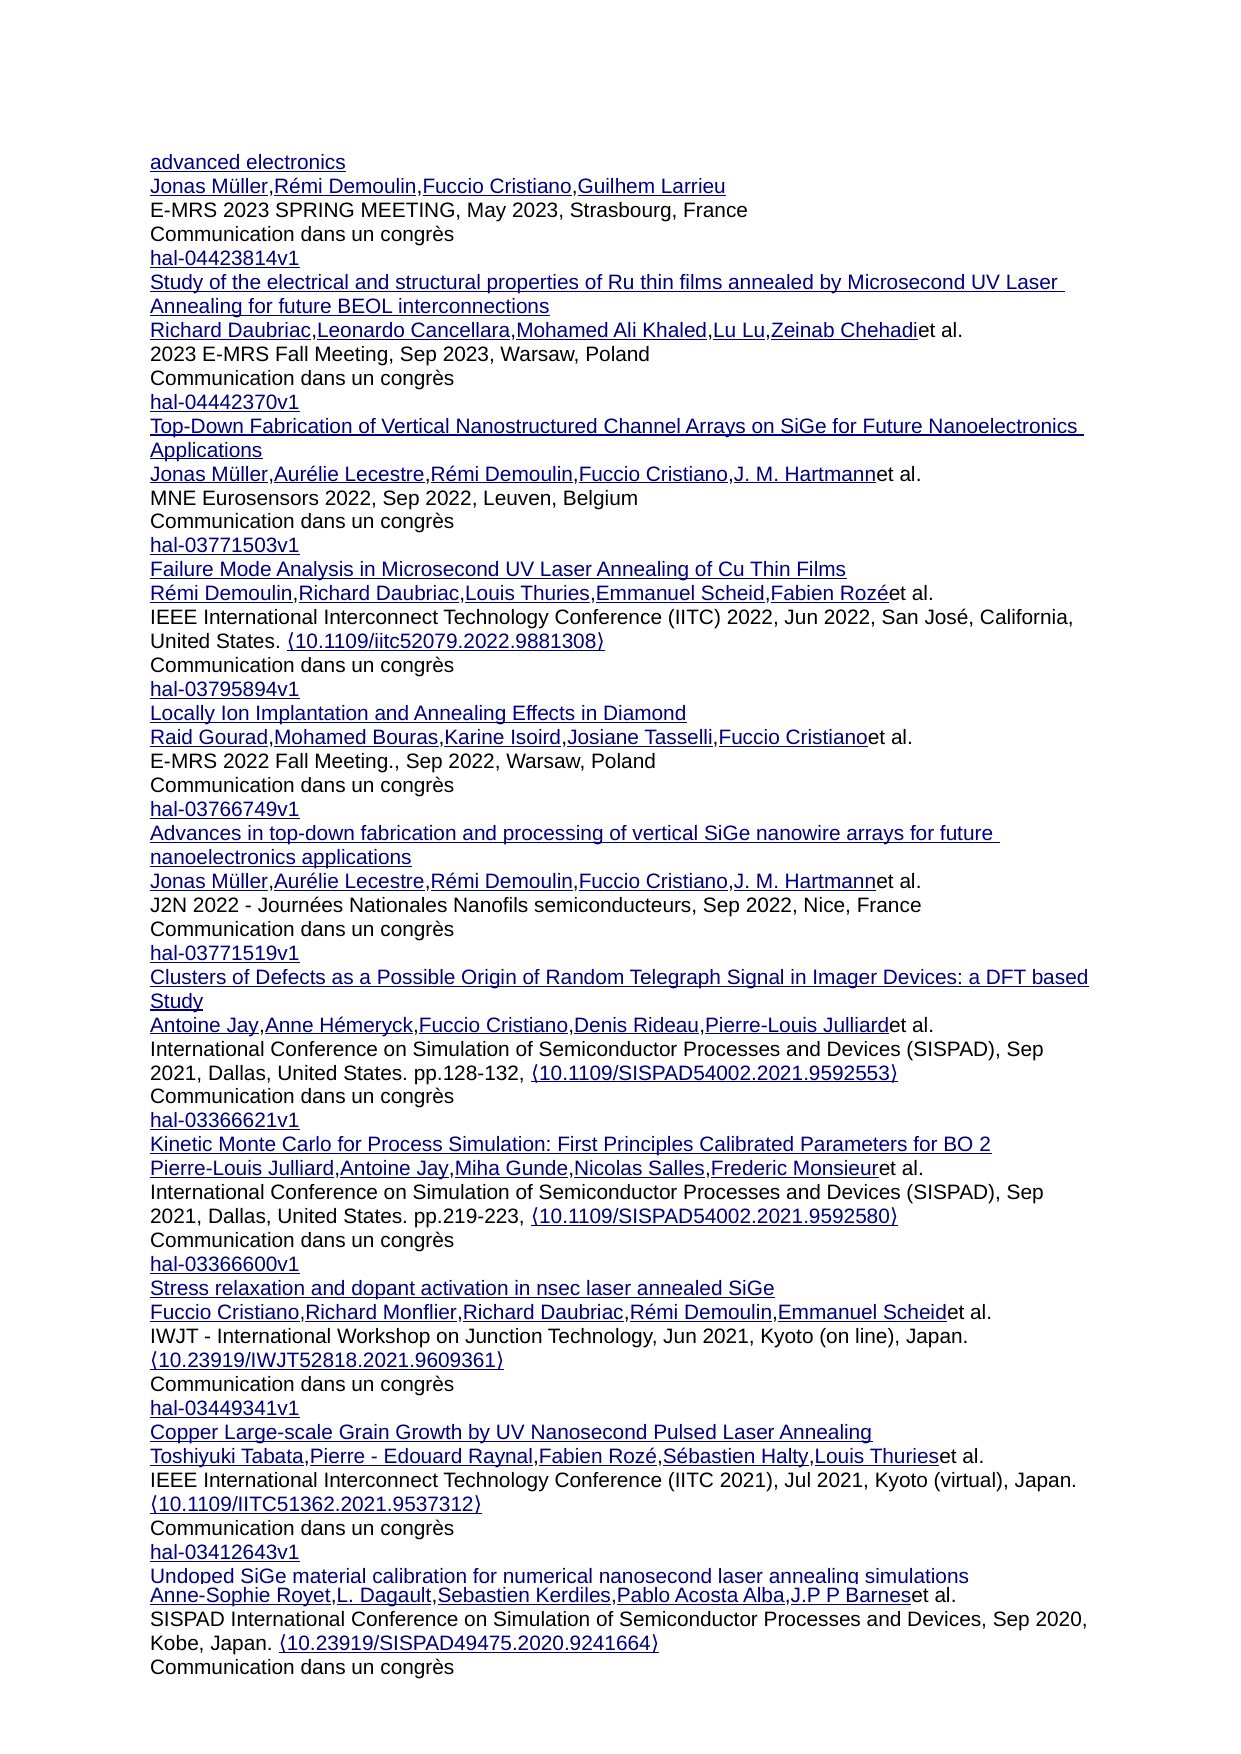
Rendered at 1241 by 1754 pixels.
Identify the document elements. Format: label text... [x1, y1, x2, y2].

table_cell Study of the electrical and structural properties of Ru thin films annealed by Microsecond UV Laser Annealing for future BEOL interconnections Richard Daubriac,Leonardo Cancellara,Mohamed Ali Khaled,Lu Lu,Zeinab Chehadiet al. 2023 E-MRS Fall Meeting, Sep 2023, Warsaw, Poland Communication dans un congrès hal-04442370v1 [150, 270, 1090, 413]
table_cell Stress relaxation and dopant activation in nsec laser annealed SiGe Fuccio Cristiano,Richard Monflier,Richard Daubriac,Rémi Demoulin,Emmanuel Scheidet al. IWJT - International Workshop on Junction Technology, Jun 2021, Kyoto (on line), Japan. ⟨10.23919/IWJT52818.2021.9609361⟩ Communication dans un congrès hal-03449341v1 [150, 1276, 1090, 1420]
table_cell Investigation of the formation of nickel silicides on vertical silicon nanostructured channel for advanced electronics Jonas Müller,Rémi Demoulin,Fuccio Cristiano,Guilhem Larrieu E-MRS 2023 SPRING MEETING, May 2023, Strasbourg, France Communication dans un congrès hal-04423814v1 [150, 150, 1090, 270]
table_cell Clusters of Defects as a Possible Origin of Random Telegraph Signal in Imager Devices: a DFT based Study Antoine Jay,Anne Hémeryck,Fuccio Cristiano,Denis Rideau,Pierre-Louis Julliardet al. International Conference on Simulation of Semiconductor Processes and Devices (SISPAD), Sep 2021, Dallas, United States. pp.128-132, ⟨10.1109/SISPAD54002.2021.9592553⟩ Communication dans un congrès hal-03366621v1 [150, 965, 1090, 1132]
table_cell Undoped SiGe material calibration for numerical nanosecond laser annealing simulations Anne-Sophie Royet,L. Dagault,Sebastien Kerdiles,Pablo Acosta Alba,J.P P Barneset al. SISPAD International Conference on Simulation of Semiconductor Processes and Devices, Sep 2020, Kobe, Japan. ⟨10.23919/SISPAD49475.2020.9241664⟩ Communication dans un congrès [150, 1564, 1090, 1679]
table_cell Failure Mode Analysis in Microsecond UV Laser Annealing of Cu Thin Films Rémi Demoulin,Richard Daubriac,Louis Thuries,Emmanuel Scheid,Fabien Rozéet al. IEEE International Interconnect Technology Conference (IITC) 2022, Jun 2022, San José, California, United States. ⟨10.1109/iitc52079.2022.9881308⟩ Communication dans un congrès hal-03795894v1 [150, 557, 1090, 701]
table_cell Top-Down Fabrication of Vertical Nanostructured Channel Arrays on SiGe for Future Nanoelectronics Applications Jonas Müller,Aurélie Lecestre,Rémi Demoulin,Fuccio Cristiano,J. M. Hartmannet al. MNE Eurosensors 2022, Sep 2022, Leuven, Belgium Communication dans un congrès hal-03771503v1 [150, 414, 1090, 557]
table_cell Locally Ion Implantation and Annealing Effects in Diamond Raid Gourad,Mohamed Bouras,Karine Isoird,Josiane Tasselli,Fuccio Cristianoet al. E-MRS 2022 Fall Meeting., Sep 2022, Warsaw, Poland Communication dans un congrès hal-03766749v1 [150, 701, 1090, 821]
table_cell Advances in top-down fabrication and processing of vertical SiGe nanowire arrays for future nanoelectronics applications Jonas Müller,Aurélie Lecestre,Rémi Demoulin,Fuccio Cristiano,J. M. Hartmannet al. J2N 2022 - Journées Nationales Nanofils semiconducteurs, Sep 2022, Nice, France Communication dans un congrès hal-03771519v1 [150, 821, 1090, 964]
table_cell Kinetic Monte Carlo for Process Simulation: First Principles Calibrated Parameters for BO 2 Pierre-Louis Julliard,Antoine Jay,Miha Gunde,Nicolas Salles,Frederic Monsieuret al. International Conference on Simulation of Semiconductor Processes and Devices (SISPAD), Sep 2021, Dallas, United States. pp.219-223, ⟨10.1109/SISPAD54002.2021.9592580⟩ Communication dans un congrès hal-03366600v1 [150, 1132, 1090, 1276]
table_cell Copper Large-scale Grain Growth by UV Nanosecond Pulsed Laser Annealing Toshiyuki Tabata,Pierre - Edouard Raynal,Fabien Rozé,Sébastien Halty,Louis Thurieset al. IEEE International Interconnect Technology Conference (IITC 2021), Jul 2021, Kyoto (virtual), Japan. ⟨10.1109/IITC51362.2021.9537312⟩ Communication dans un congrès hal-03412643v1 [150, 1420, 1090, 1563]
